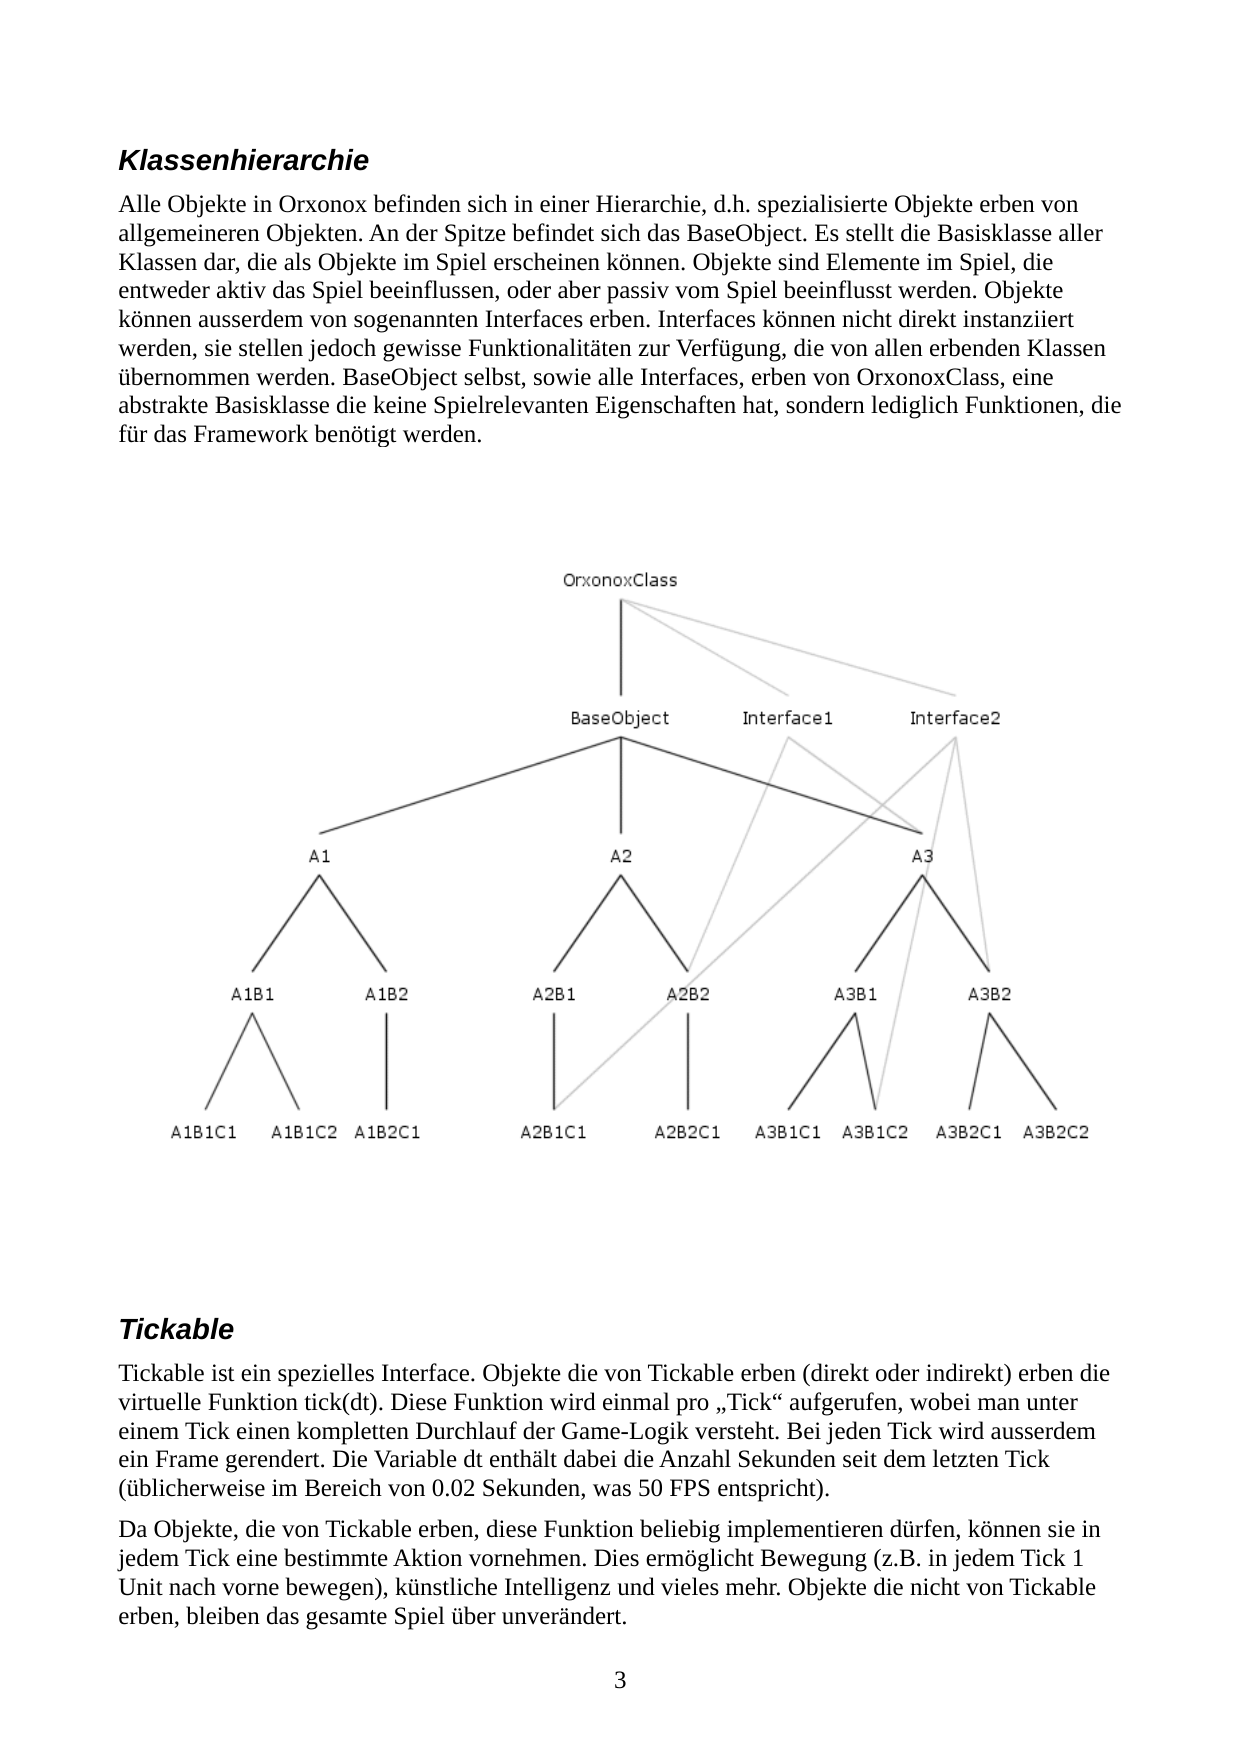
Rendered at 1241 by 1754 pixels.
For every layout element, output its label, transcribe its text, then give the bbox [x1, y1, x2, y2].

text Da Objekte, die von Tickable erben, diese Funktion beliebig implementieren dürfen, können sie in jedem Tick eine bestimmte Aktion vornehmen. Dies ermöglicht Bewegung (z.B. in jedem Tick 1 Unit nach vorne bewegen), künstliche Intelligenz und vieles mehr. Objekte die nicht von Tickable erben, bleiben das gesamte Spiel über unverändert. [118, 1514, 1122, 1629]
subtitle Tickable [118, 1312, 1122, 1346]
subtitle Klassenhierarchie [118, 143, 1122, 177]
picture [118, 447, 1123, 1275]
text Tickable ist ein spezielles Interface. Objekte die von Tickable erben (direkt oder indirekt) erben die virtuelle Funktion tick(dt). Diese Funktion wird einmal pro „Tick“ aufgerufen, wobei man unter einem Tick einen kompletten Durchlauf der Game-Logik versteht. Bei jeden Tick wird ausserdem ein Frame gerendert. Die Variable dt enthält dabei die Anzahl Sekunden seit dem letzten Tick (üblicherweise im Bereich von 0.02 Sekunden, was 50 FPS entspricht). [118, 1358, 1122, 1502]
text Alle Objekte in Orxonox befinden sich in einer Hierarchie, d.h. spezialisierte Objekte erben von allgemeineren Objekten. An der Spitze befindet sich das BaseObject. Es stellt die Basisklasse aller Klassen dar, die als Objekte im Spiel erscheinen können. Objekte sind Elemente im Spiel, die entweder aktiv das Spiel beeinflussen, oder aber passiv vom Spiel beeinflusst werden. Objekte können ausserdem von sogenannten Interfaces erben. Interfaces können nicht direkt instanziiert werden, sie stellen jedoch gewisse Funktionalitäten zur Verfügung, die von allen erbenden Klassen übernommen werden. BaseObject selbst, sowie alle Interfaces, erben von OrxonoxClass, eine abstrakte Basisklasse die keine Spielrelevanten Eigenschaften hat, sondern lediglich Funktionen, die für das Framework benötigt werden. [118, 189, 1122, 447]
